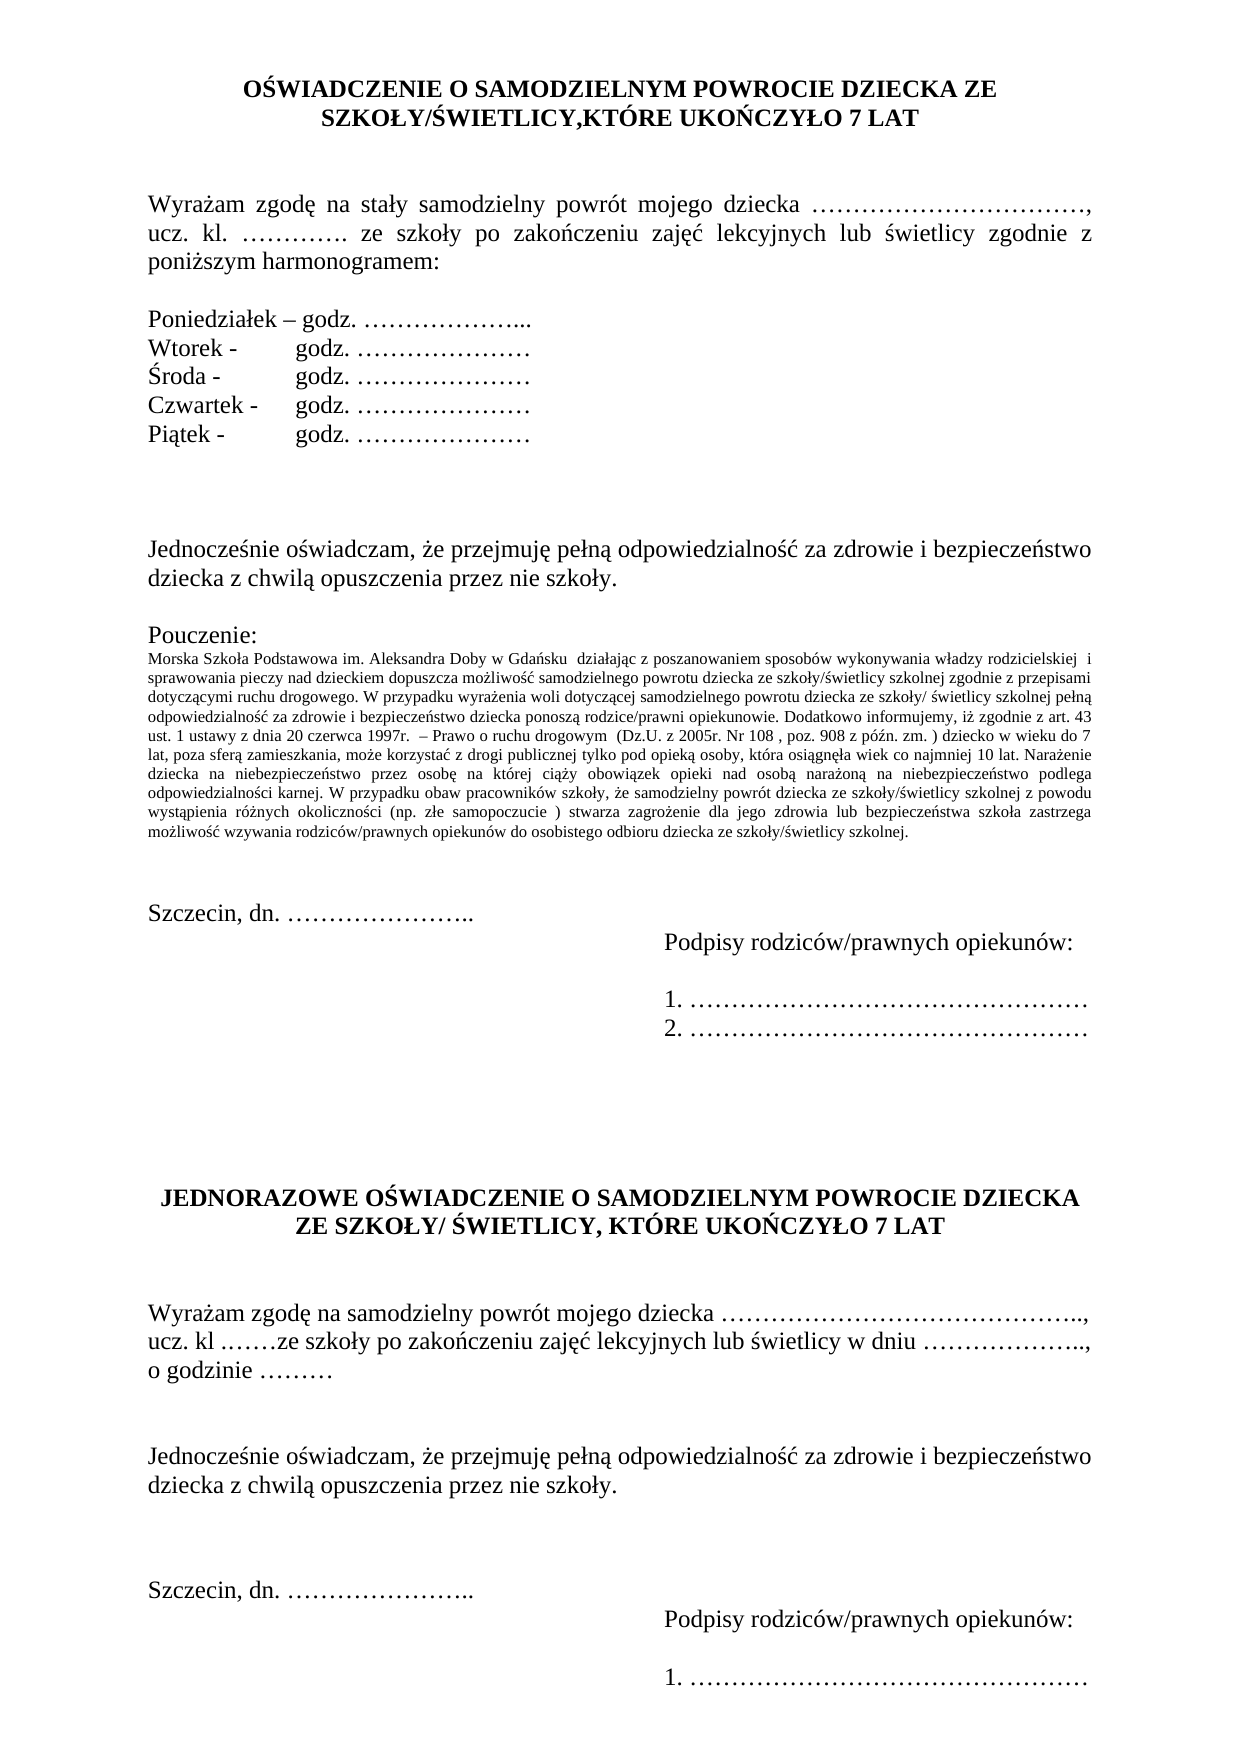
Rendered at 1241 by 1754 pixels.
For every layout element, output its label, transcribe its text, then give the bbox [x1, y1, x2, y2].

text Poniedziałek – godz. ………………... [148, 304, 1093, 333]
text Szczecin, dn. ………………….. [148, 1576, 1093, 1604]
text Piątek - godz. ………………… [148, 419, 1093, 448]
text Czwartek - godz. ………………… [148, 390, 1093, 419]
text Szczecin, dn. ………………….. [148, 898, 1093, 927]
text Oświadczenie o samodzielnym powrocie dziecka ze szkoły/świetlicy,które ukończyło 7 lat [148, 74, 1093, 131]
text Podpisy rodziców/prawnych opiekunów: [148, 1604, 1093, 1633]
text Wtorek - godz. ………………… [148, 333, 1093, 361]
text 2. ………………………………………… [148, 1013, 1093, 1042]
text Pouczenie: [148, 620, 1093, 649]
text 1. ………………………………………… [148, 984, 1093, 1013]
text Jednocześnie oświadczam, że przejmuję pełną odpowiedzialność za zdrowie i bezpieczeństwo dziecka z chwilą opuszczenia przez nie szkoły. [148, 1441, 1093, 1499]
text 1. ………………………………………… [148, 1662, 1093, 1691]
text Jednocześnie oświadczam, że przejmuję pełną odpowiedzialność za zdrowie i bezpieczeństwo dziecka z chwilą opuszczenia przez nie szkoły. [148, 534, 1093, 591]
text Środa - godz. ………………… [148, 361, 1093, 390]
text JEDNORAZOWE OŚWIADCZENIE O SAMODZIELNYM POWROCIE DZIECKA ZE SZKOŁY/ ŚWIETLICY, KTÓRE UKOŃCZYŁO 7 LAT [148, 1183, 1093, 1240]
text Morska Szkoła Podstawowa im. Aleksandra Doby w Gdańsku działając z poszanowaniem sposobów wykonywania władzy rodzicielskiej i sprawowania pieczy nad dzieckiem dopuszcza możliwość samodzielnego powrotu dziecka ze szkoły/świetlicy szkolnej zgodnie z przepisami dotyczącymi ruchu drogowego. W przypadku wyrażenia woli dotyczącej samodzielnego powrotu dziecka ze szkoły/ świetlicy szkolnej pełną odpowiedzialność za zdrowie i bezpieczeństwo dziecka ponoszą rodzice/prawni opiekunowie. Dodatkowo informujemy, iż zgodnie z art. 43 ust. 1 ustawy z dnia 20 czerwca 1997r. – Prawo o ruchu drogowym (Dz.U. z 2005r. Nr 108 , poz. 908 z późn. zm. ) dziecko w wieku do 7 lat, poza sferą zamieszkania, może korzystać z drogi publicznej tylko pod opieką osoby, która osiągnęła wiek co najmniej 10 lat. Narażenie dziecka na niebezpieczeństwo przez osobę na której ciąży obowiązek opieki nad osobą narażoną na niebezpieczeństwo podlega odpowiedzialności karnej. W przypadku obaw pracowników szkoły, że samodzielny powrót dziecka ze szkoły/świetlicy szkolnej z powodu wystąpienia różnych okoliczności (np. złe samopoczucie ) stwarza zagrożenie dla jego zdrowia lub bezpieczeństwa szkoła zastrzega możliwość wzywania rodziców/prawnych opiekunów do osobistego odbioru dziecka ze szkoły/świetlicy szkolnej. [148, 649, 1093, 841]
text Wyrażam zgodę na stały samodzielny powrót mojego dziecka ……………………………, ucz. kl. …………. ze szkoły po zakończeniu zajęć lekcyjnych lub świetlicy zgodnie z poniższym harmonogramem: [148, 189, 1093, 275]
text Podpisy rodziców/prawnych opiekunów: [148, 927, 1093, 956]
text Wyrażam zgodę na samodzielny powrót mojego dziecka …………………………………….., ucz. kl .……ze szkoły po zakończeniu zajęć lekcyjnych lub świetlicy w dniu ……………….., o godzinie ……… [148, 1298, 1093, 1384]
